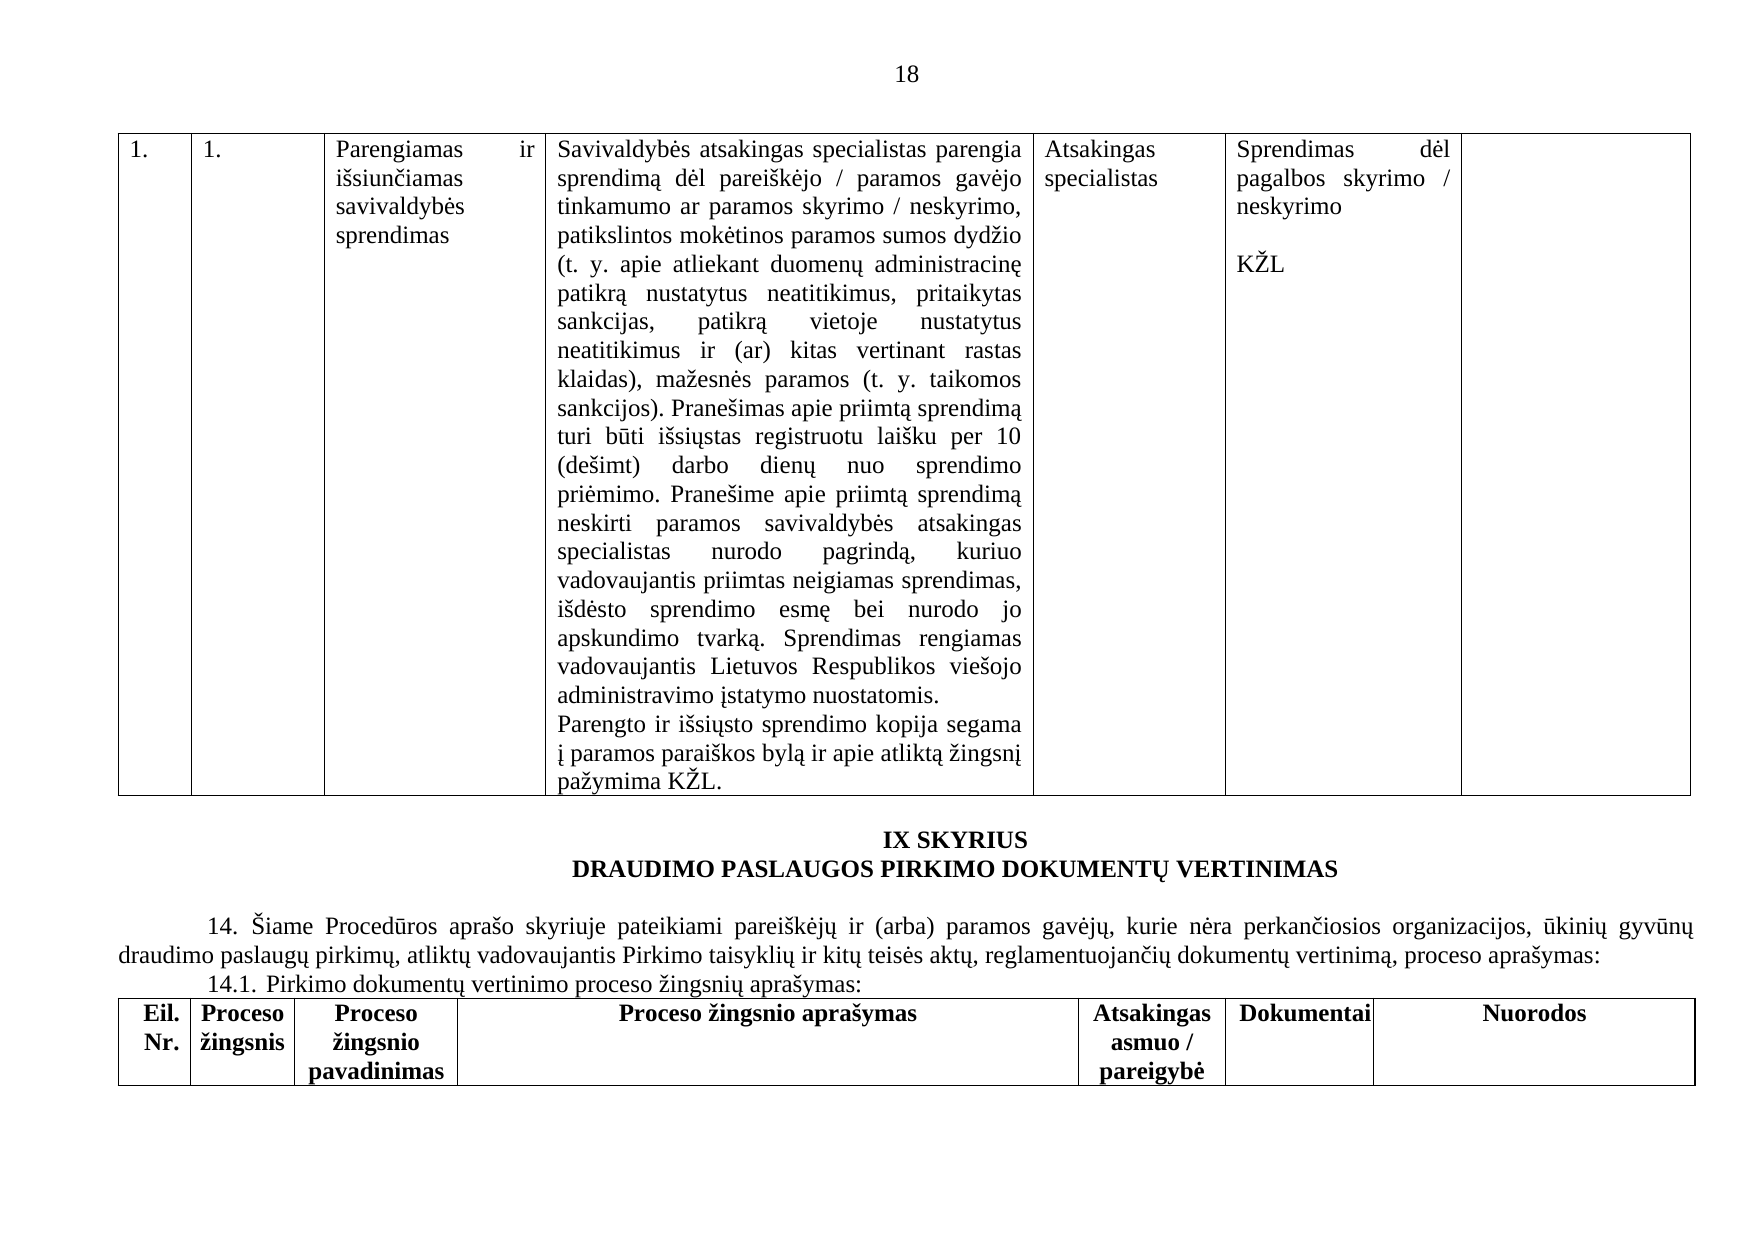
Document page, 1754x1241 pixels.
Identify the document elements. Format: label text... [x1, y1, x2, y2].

table_cell 1. [119, 134, 191, 795]
table_cell Atsakingas specialistas [1034, 134, 1225, 795]
table_cell 1. [192, 134, 324, 795]
table_cell Sprendimas dėl pagalbos skyrimo / neskyrimo KŽL [1226, 134, 1461, 795]
table_cell Savivaldybės atsakingas specialistas parengia sprendimą dėl pareiškėjo / paramos gavėjo tinkamumo ar paramos skyrimo / neskyrimo, patikslintos mokėtinos paramos sumos dydžio (t. y. apie atliekant duomenų administracinę patikrą nustatytus neatitikimus, pritaikytas sankcijas, patikrą vietoje nustatytus neatitikimus ir (ar) kitas vertinant rastas klaidas), mažesnės paramos (t. y. taikomos sankcijos). Pranešimas apie priimtą sprendimą turi būti išsiųstas registruotu laišku per 10 (dešimt) darbo dienų nuo sprendimo priėmimo. Pranešime apie priimtą sprendimą neskirti paramos savivaldybės atsakingas specialistas nurodo pagrindą, kuriuo vadovaujantis priimtas neigiamas sprendimas, išdėsto sprendimo esmę bei nurodo jo apskundimo tvarką. Sprendimas rengiamas vadovaujantis Lietuvos Respublikos viešojo administravimo įstatymo nuostatomis. Parengto ir išsiųsto sprendimo kopija segama į paramos paraiškos bylą ir apie atliktą žingsnį pažymima KŽL. [546, 134, 1033, 795]
table_header Nuorodos [1374, 999, 1694, 1085]
text 14. Šiame Procedūros aprašo skyriuje pateikiami pareiškėjų ir (arba) paramos gavėjų, kurie nėra perkančiosios organizacijos, ūkinių gyvūnų draudimo paslaugų pirkimų, atliktų vadovaujantis Pirkimo taisyklių ir kitų teisės aktų, reglamentuojančių dokumentų vertinimą, proceso aprašymas: [118, 911, 1695, 969]
text DRAUDIMO PASLAUGOS PIRKIMO DOKUMENTŲ VERTINIMAS [118, 854, 1695, 882]
table_header Atsakingas asmuo / pareigybė [1079, 999, 1225, 1085]
text IX SKYRIUS [118, 825, 1695, 854]
table_cell Parengiamas ir išsiunčiamas savivaldybės sprendimas [325, 134, 545, 795]
text 14.1. Pirkimo dokumentų vertinimo proceso žingsnių aprašymas: [118, 969, 1695, 997]
table_header Proceso žingsnio aprašymas [458, 999, 1078, 1085]
table_header Proceso žingsnis [191, 999, 294, 1085]
table_header Proceso žingsnio pavadinimas [295, 999, 457, 1085]
table_header Eil. Nr. [119, 999, 190, 1085]
table_header Dokumentai [1226, 999, 1373, 1085]
table_cell [1462, 134, 1690, 795]
